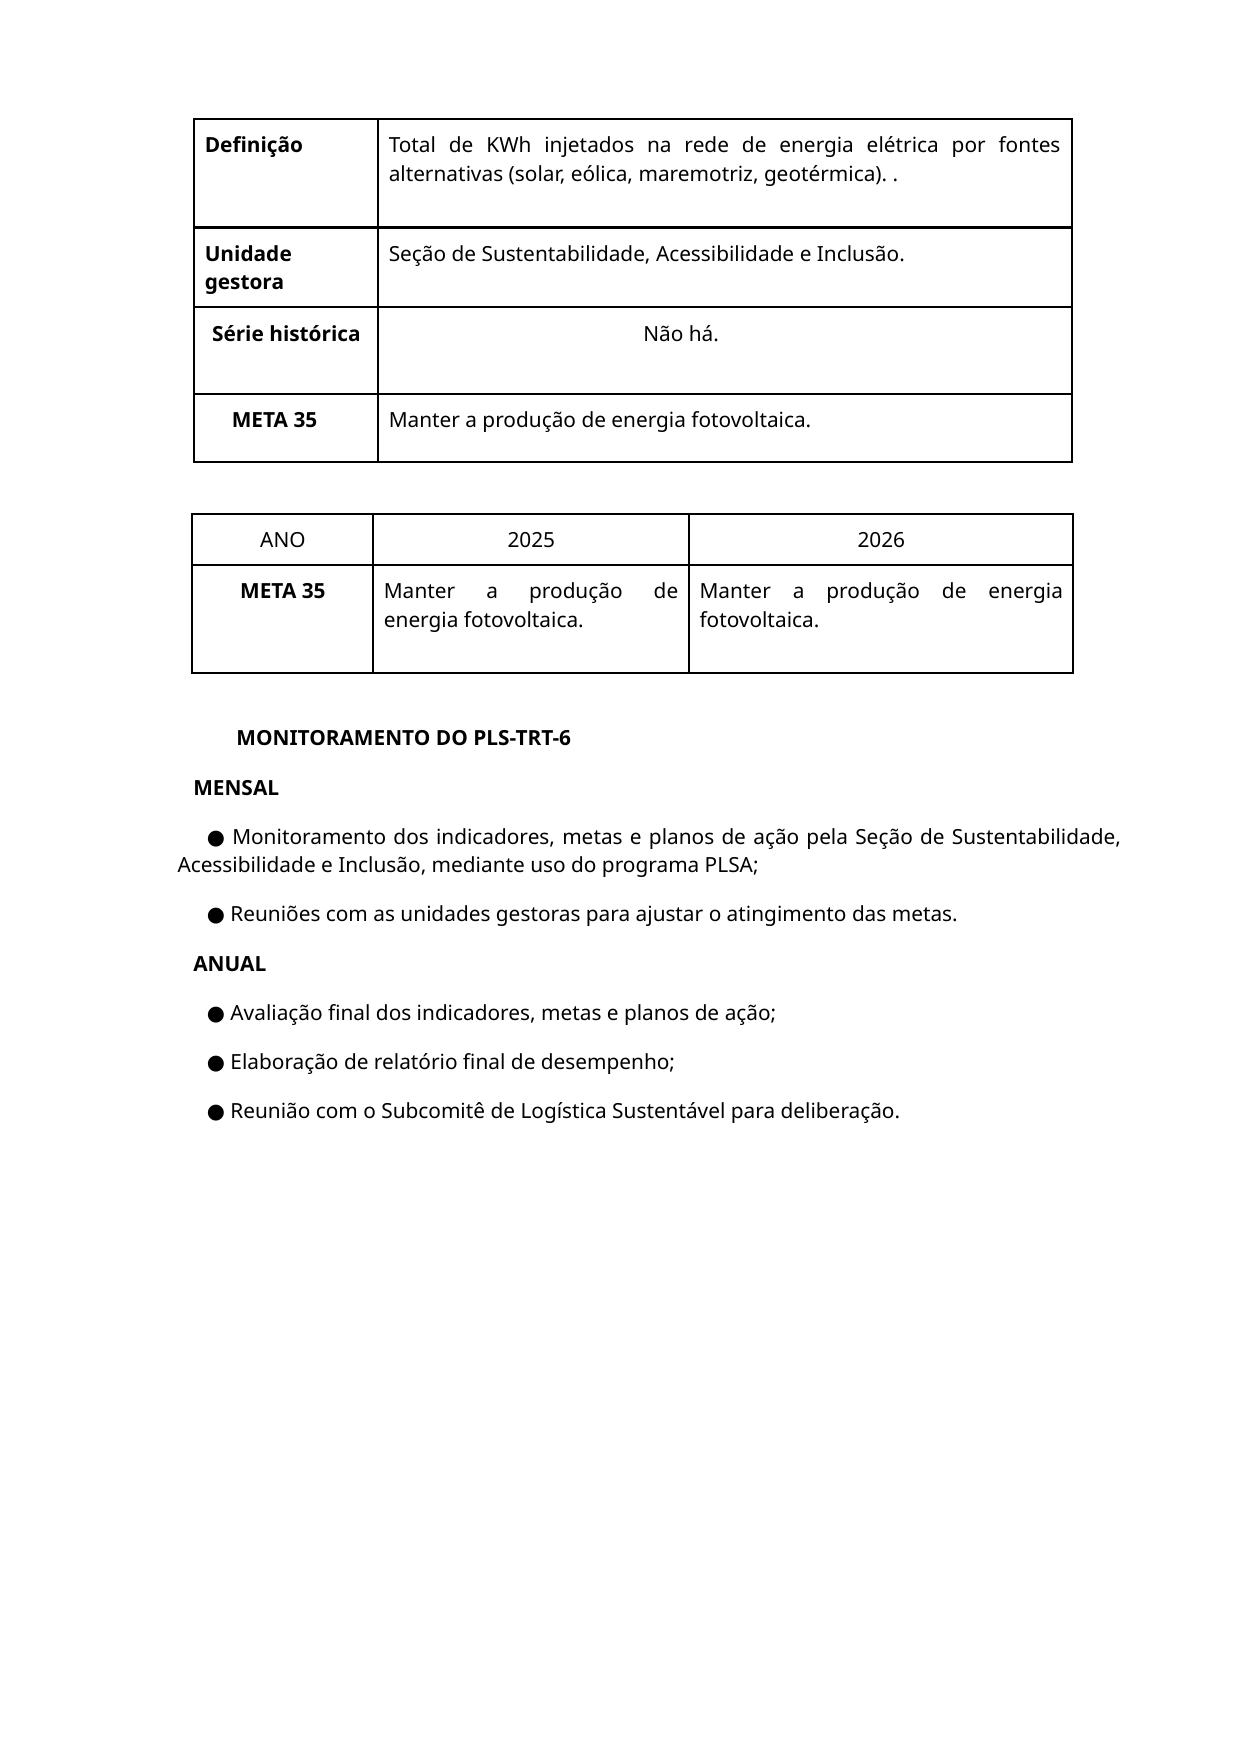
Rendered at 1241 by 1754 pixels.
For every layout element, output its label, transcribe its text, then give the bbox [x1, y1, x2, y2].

table_cell Manter a produção de energia fotovoltaica. [690, 566, 1072, 672]
table_cell Seção de Sustentabilidade, Acessibilidade e Inclusão. [379, 229, 1071, 306]
text ANUAL [193, 949, 1122, 977]
text MONITORAMENTO DO PLS-TRT-6 [193, 723, 1122, 752]
text ● Elaboração de relatório final de desempenho; [207, 1047, 1122, 1076]
text ● Avaliação final dos indicadores, metas e planos de ação; [207, 998, 1122, 1027]
table_cell Não há. [379, 308, 1071, 393]
text ● Monitoramento dos indicadores, metas e planos de ação pela Seção de Sustentabilidade, Acessibilidade e Inclusão, mediante uso do programa PLSA; [177, 822, 1122, 879]
table_header 2026 [690, 515, 1072, 564]
text ● Reunião com o Subcomitê de Logística Sustentável para deliberação. [207, 1097, 1122, 1125]
table_header 2025 [374, 515, 688, 564]
table_cell Unidade gestora [195, 229, 377, 306]
table_cell Manter a produção de energia fotovoltaica. [379, 395, 1071, 461]
table_cell Total de KWh injetados na rede de energia elétrica por fontes alternativas (solar, eólica, maremotriz, geotérmica). . [379, 120, 1071, 226]
table_cell Manter a produção de energia fotovoltaica. [374, 566, 688, 672]
text ● Reuniões com as unidades gestoras para ajustar o atingimento das metas. [177, 899, 1122, 928]
table_header ANO [193, 515, 372, 564]
text MENSAL [193, 773, 1122, 801]
table_cell META 35 [193, 566, 372, 672]
table_cell META 35 [195, 395, 377, 461]
table_cell Série histórica [195, 308, 377, 393]
table_cell Definição [195, 120, 377, 226]
